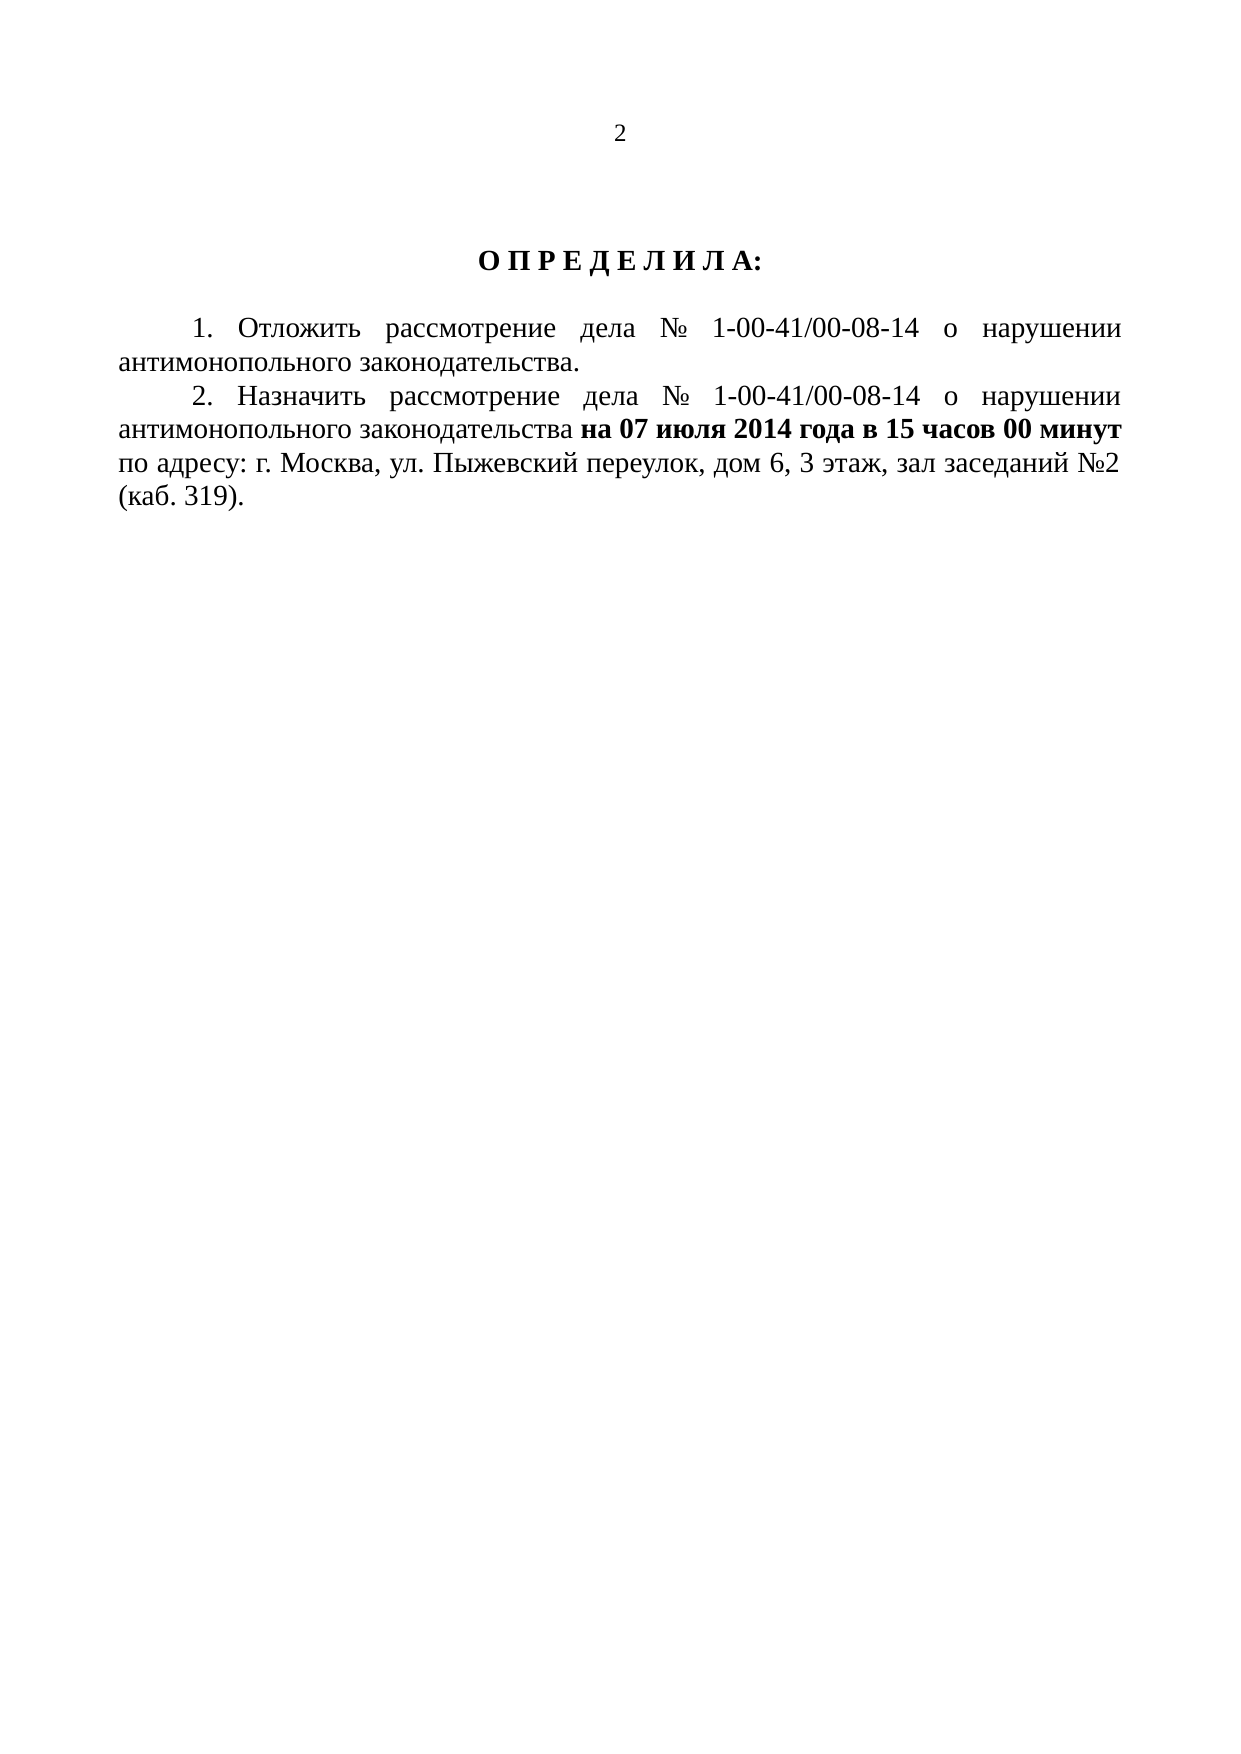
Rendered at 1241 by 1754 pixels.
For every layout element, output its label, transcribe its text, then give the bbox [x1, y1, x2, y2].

text О П Р Е Д Е Л И Л А: [118, 243, 1122, 277]
text 1. Отложить рассмотрение дела № 1-00-41/00-08-14 о нарушении антимонопольного законодательства. [118, 311, 1122, 378]
text 2. Назначить рассмотрение дела № 1-00-41/00-08-14 о нарушении антимонопольного законодательства на 07 июля 2014 года в 15 часов 00 минут по адресу: г. Москва, ул. Пыжевский переулок, дом 6, 3 этаж, зал заседаний №2 (каб. 319). [118, 378, 1122, 512]
